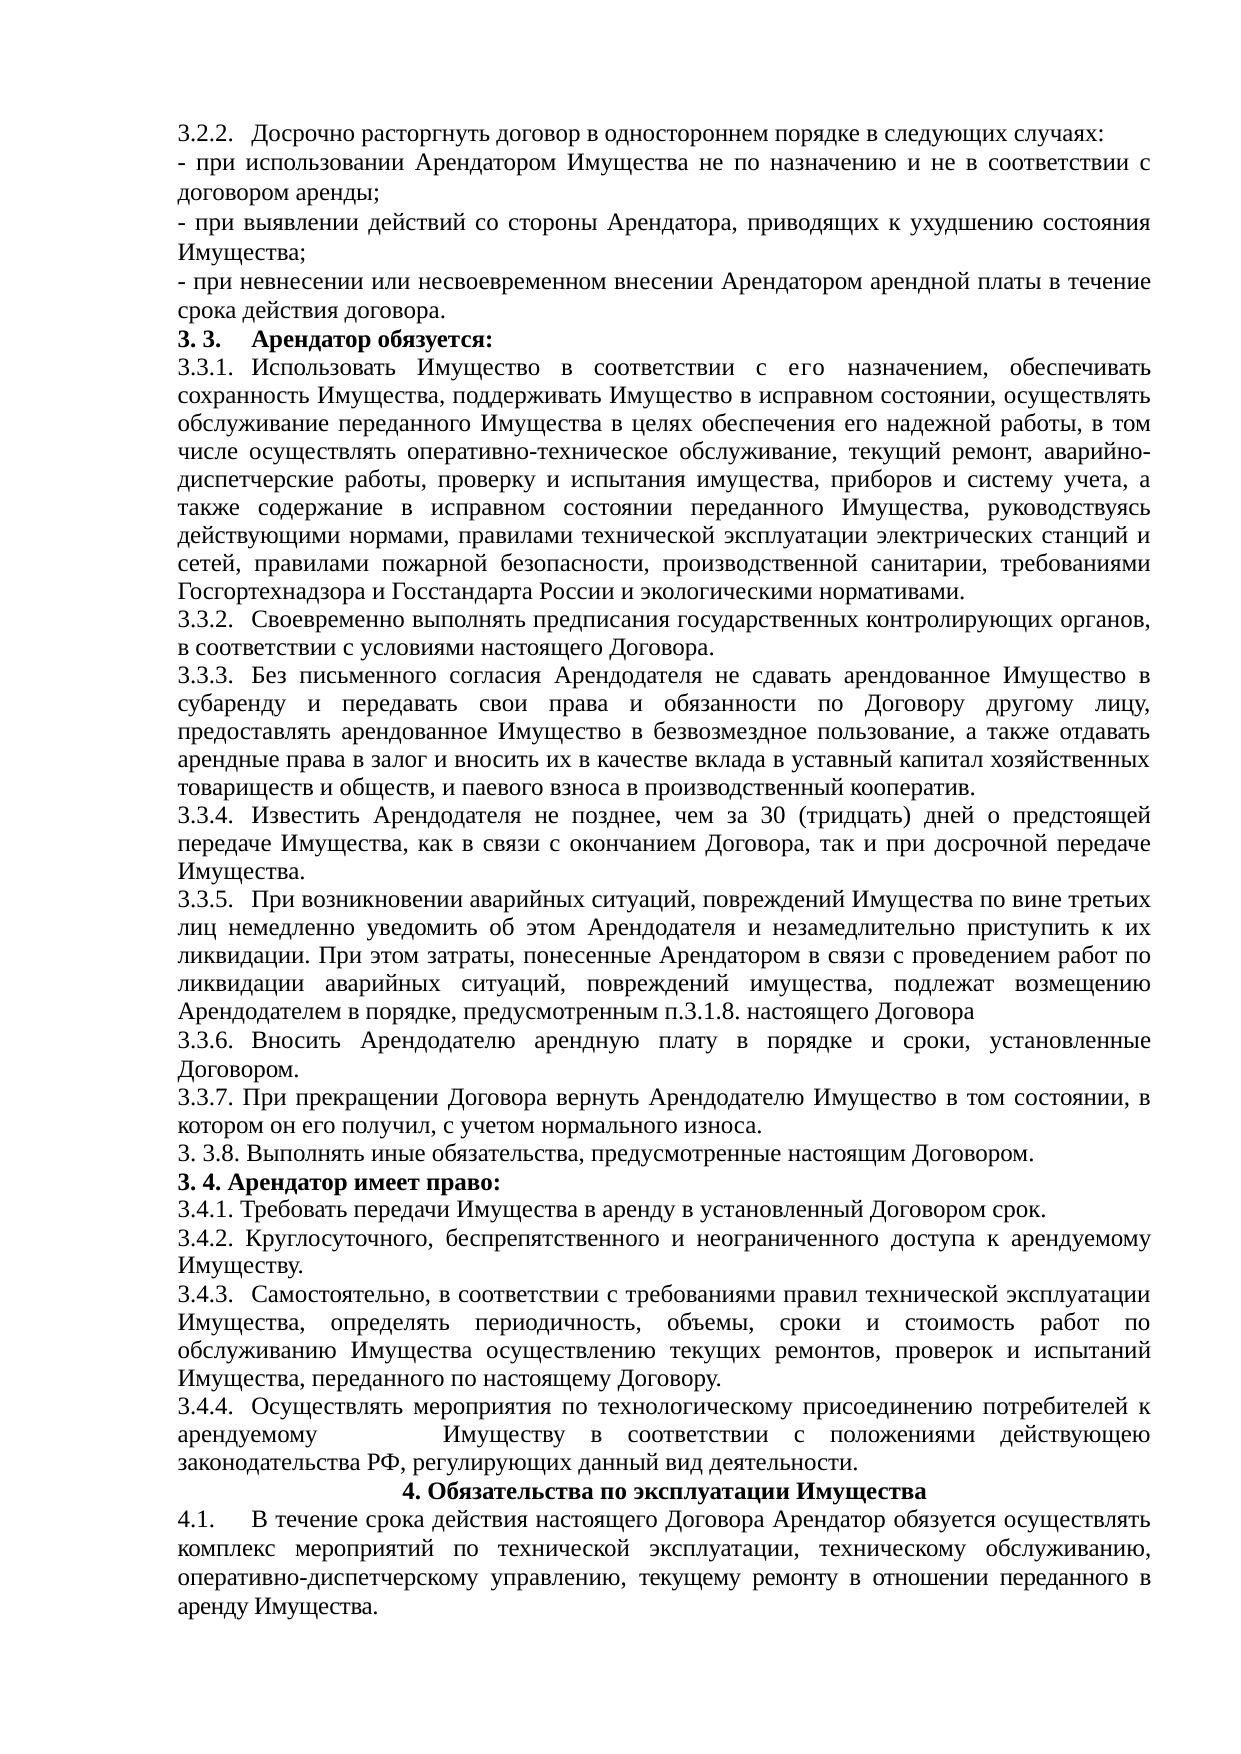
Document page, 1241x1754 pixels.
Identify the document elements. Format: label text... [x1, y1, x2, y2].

text 3. 3. Арендатор обязуется: [177, 324, 1152, 353]
text 3.3.4. Известить Арендодателя не позднее, чем за 30 (тридцать) дней о предстоящей передаче Имущества, как в связи с окончанием Договора, так и при досрочной передаче Имущества. [177, 801, 1152, 885]
text 3.3.2. Своевременно выполнять предписания государственных контролирующих органов, в соответствии с условиями настоящего Договора. [177, 605, 1152, 661]
text 3. 3.8. Выполнять иные обязательства, предусмотренные настоящим Договором. [177, 1139, 1152, 1167]
text 3.3.3. Без письменного согласия Арендодателя не сдавать арендованное Имущество в субаренду и передавать свои права и обязанности по Договору другому лицу, предоставлять арендованное Имущество в безвозмездное пользование, а также отдавать арендные права в залог и вносить их в качестве вклада в уставный капитал хозяйственных товариществ и обществ, и паевого взноса в производственный кооператив. [177, 661, 1152, 801]
text 3.3.6. Вносить Арендодателю арендную плату в порядке и сроки, установленные Договором. [177, 1025, 1152, 1083]
text 3.3.7. При прекращении Договора вернуть Арендодателю Имущество в том состоянии, в котором он его получил, с учетом нормального износа. [177, 1083, 1152, 1139]
text - при использовании Арендатором Имущества не по назначению и не в соответствии с договором аренды; [177, 147, 1152, 206]
text 3. 4. Арендатор имеет право: [177, 1167, 1152, 1196]
text 3.4.1. Требовать передачи Имущества в аренду в установленный Договором срок. [177, 1196, 1152, 1223]
text 3.3.5. При возникновении аварийных ситуаций, повреждений Имущества по вине третьих лиц немедленно уведомить об этом Арендодателя и незамедлительно приступить к их ликвидации. При этом затраты, понесенные Арендатором в связи с проведением работ по ликвидации аварийных ситуаций, повреждений имущества, подлежат возмещению Арендодателем в порядке, предусмотренным п.3.1.8. настоящего Договора [177, 885, 1152, 1025]
text 4.1. В течение срока действия настоящего Договора Арендатор обязуется осуществлять комплекс мероприятий по технической эксплуатации, техническому обслуживанию, оперативно-диспетчерскому управлению, текущему ремонту в отношении переданного в аренду Имущества. [177, 1504, 1152, 1619]
text 3.4.2. Круглосуточного, беспрепятственного и неограниченного доступа к арендуемому Имуществу. [177, 1223, 1152, 1279]
text - при невнесении или несвоевременном внесении Арендатором арендной платы в течение срока действия договора. [177, 266, 1152, 324]
text 3.4.3. Самостоятельно, в соответствии с требованиями правил технической эксплуатации Имущества, определять периодичность, объемы, сроки и стоимость работ по обслуживанию Имущества осуществлению текущих ремонтов, проверок и испытаний Имущества, переданного по настоящему Договору. [177, 1279, 1152, 1392]
text 3.3.1. Использовать Имущество в соответствии с его назначением, обеспечивать сохранность Имущества, поддерживать Имущество в исправном состоянии, осуществлять обслуживание переданного Имущества в целях обеспечения его надежной работы, в том числе осуществлять оперативно-техническое обслуживание, текущий ремонт, аварийно-диспетчерские работы, проверку и испытания имущества, приборов и систему учета, а также содержание в исправном состоянии переданного Имущества, руководствуясь действующими нормами, правилами технической эксплуатации электрических станций и сетей, правилами пожарной безопасности, производственной санитарии, требованиями Госгортехнадзора и Госстандарта России и экологическими нормативами. [177, 353, 1152, 605]
text 4. Обязательства по эксплуатации Имущества [177, 1476, 1152, 1504]
text - при выявлении действий со стороны Арендатора, приводящих к ухудшению состояния Имущества; [177, 207, 1152, 265]
text 3.2.2. Досрочно расторгнуть договор в одностороннем порядке в следующих случаях: [177, 118, 1152, 147]
text 3.4.4. Осуществлять мероприятия по технологическому присоединению потребителей к арендуемому Имуществу в соответствии с положениями действующею законодательства РФ, регулирующих данный вид деятельности. [177, 1392, 1152, 1476]
